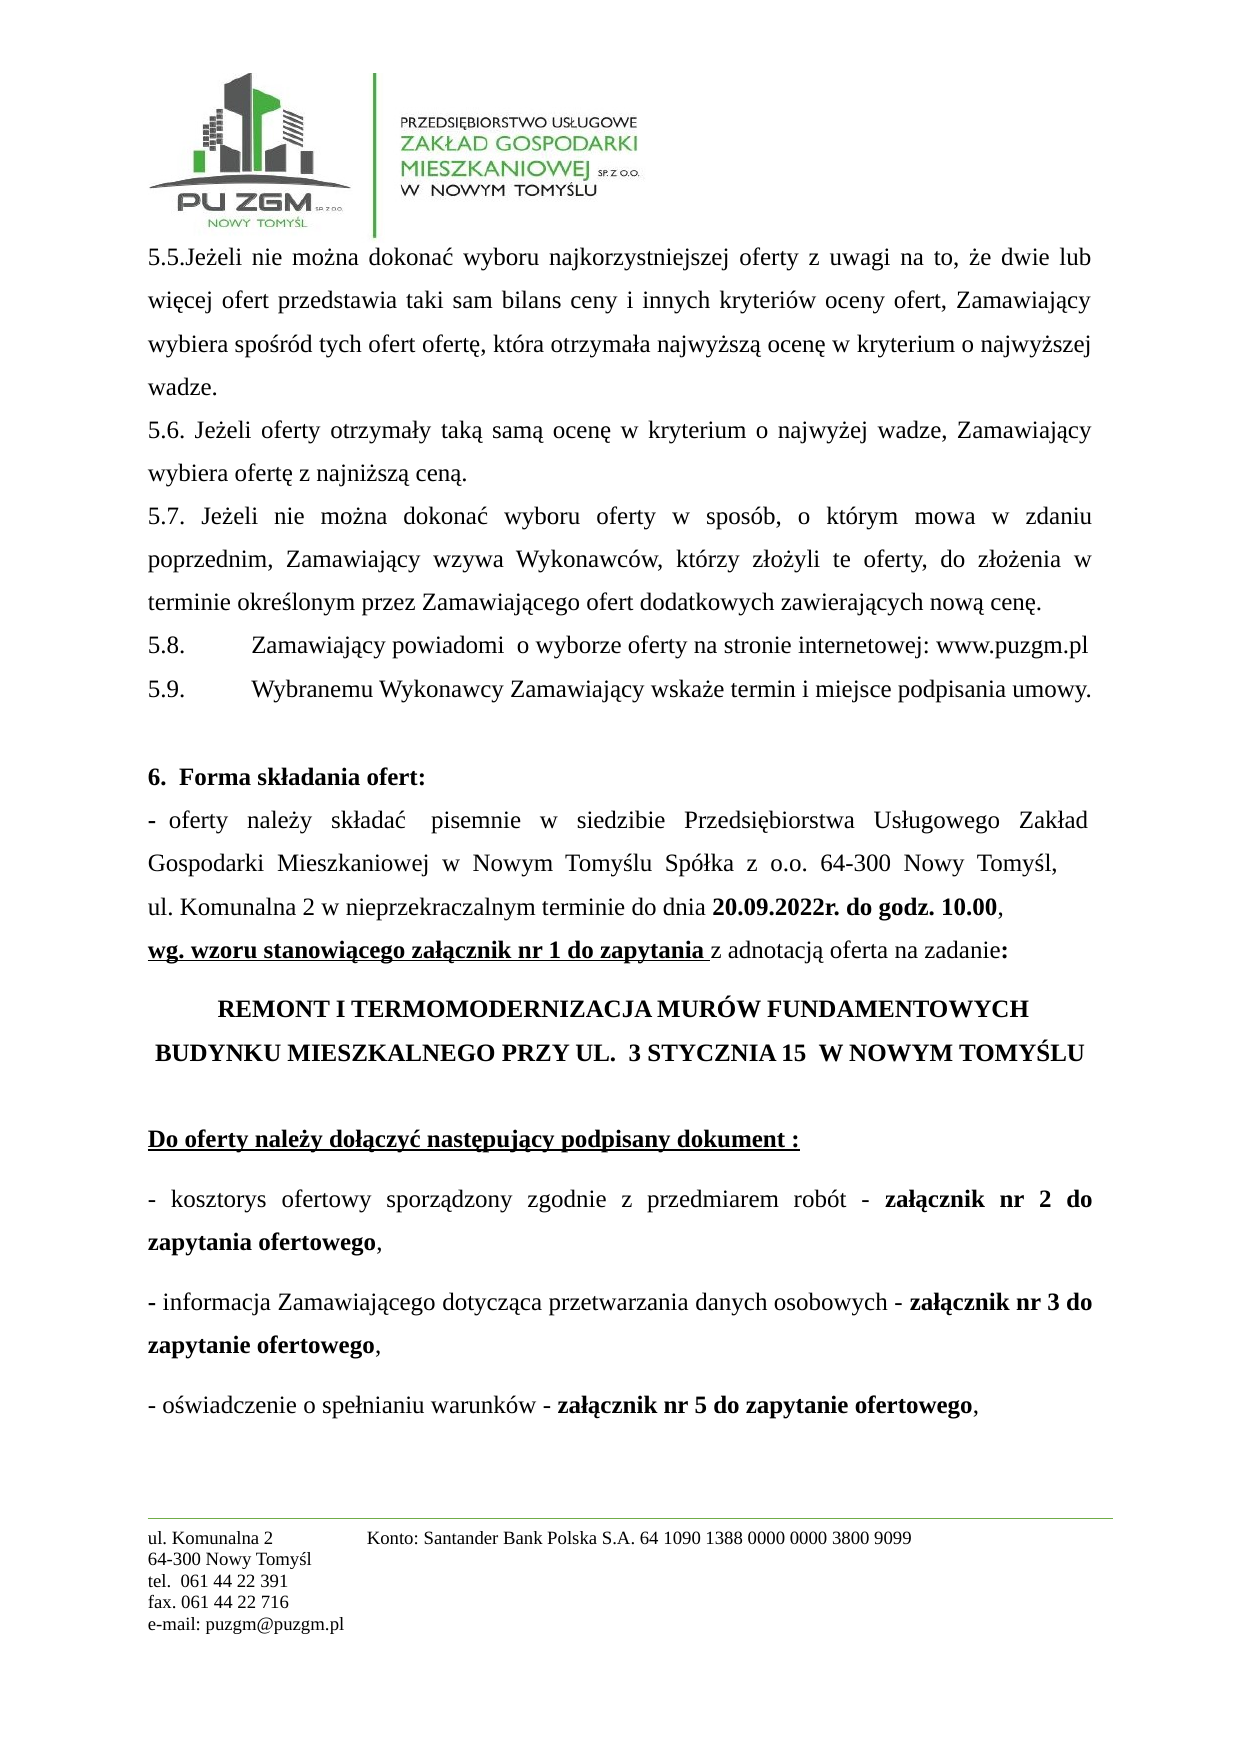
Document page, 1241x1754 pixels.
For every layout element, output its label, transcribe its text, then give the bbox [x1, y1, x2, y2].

list REMONT I TERMOMODERNIZACJA MURÓW FUNDAMENTOWYCH [148, 994, 1093, 1023]
text - oświadczenie o spełnianiu warunków - załącznik nr 5 do zapytanie ofertowego, [148, 1390, 1093, 1418]
text 5.9. Wybranemu Wykonawcy Zamawiający wskaże termin i miejsce podpisania umowy. [148, 674, 1093, 702]
text 5.7. Jeżeli nie można dokonać wyboru oferty w sposób, o którym mowa w zdaniu poprzednim, Zamawiający wzywa Wykonawców, którzy złożyli te oferty, do złożenia w terminie określonym przez Zamawiającego ofert dodatkowych zawierających nową cenę. [148, 501, 1093, 616]
text - kosztorys ofertowy sporządzony zgodnie z przedmiarem robót - załącznik nr 2 do zapytania ofertowego, [148, 1184, 1093, 1256]
text Do oferty należy dołączyć następujący podpisany dokument : [148, 1124, 1093, 1153]
text 5.8. Zamawiający powiadomi o wyborze oferty na stronie internetowej: www.puzgm.pl [148, 631, 1093, 659]
text 6. Forma składania ofert: - oferty należy składać pisemnie w siedzibie Przedsiębiorstwa Usługowego Zakład Gospodarki Mieszkaniowej w Nowym Tomyślu Spółka z o.o. 64-300 Nowy Tomyśl, ul. Komunalna 2 w nieprzekraczalnym terminie do dnia 20.09.2022r. do godz. 10.00, wg. wzoru stanowiącego załącznik nr 1 do zapytania z adnotacją oferta na zadanie: [148, 762, 1093, 963]
list BUDYNKU MIESZKALNEGO PRZY UL. 3 STYCZNIA 15 W NOWYM TOMYŚLU [148, 1038, 1093, 1066]
text - informacja Zamawiającego dotycząca przetwarzania danych osobowych - załącznik nr 3 do zapytanie ofertowego, [148, 1287, 1093, 1359]
text 5.5.Jeżeli nie można dokonać wyboru najkorzystniejszej oferty z uwagi na to, że dwie lub więcej ofert przedstawia taki sam bilans ceny i innych kryteriów oceny ofert, Zamawiający wybiera spośród tych ofert ofertę, która otrzymała najwyższą ocenę w kryterium o najwyższej wadze. [148, 242, 1093, 401]
text 5.6. Jeżeli oferty otrzymały taką samą ocenę w kryterium o najwyżej wadze, Zamawiający wybiera ofertę z najniższą ceną. [148, 415, 1093, 487]
